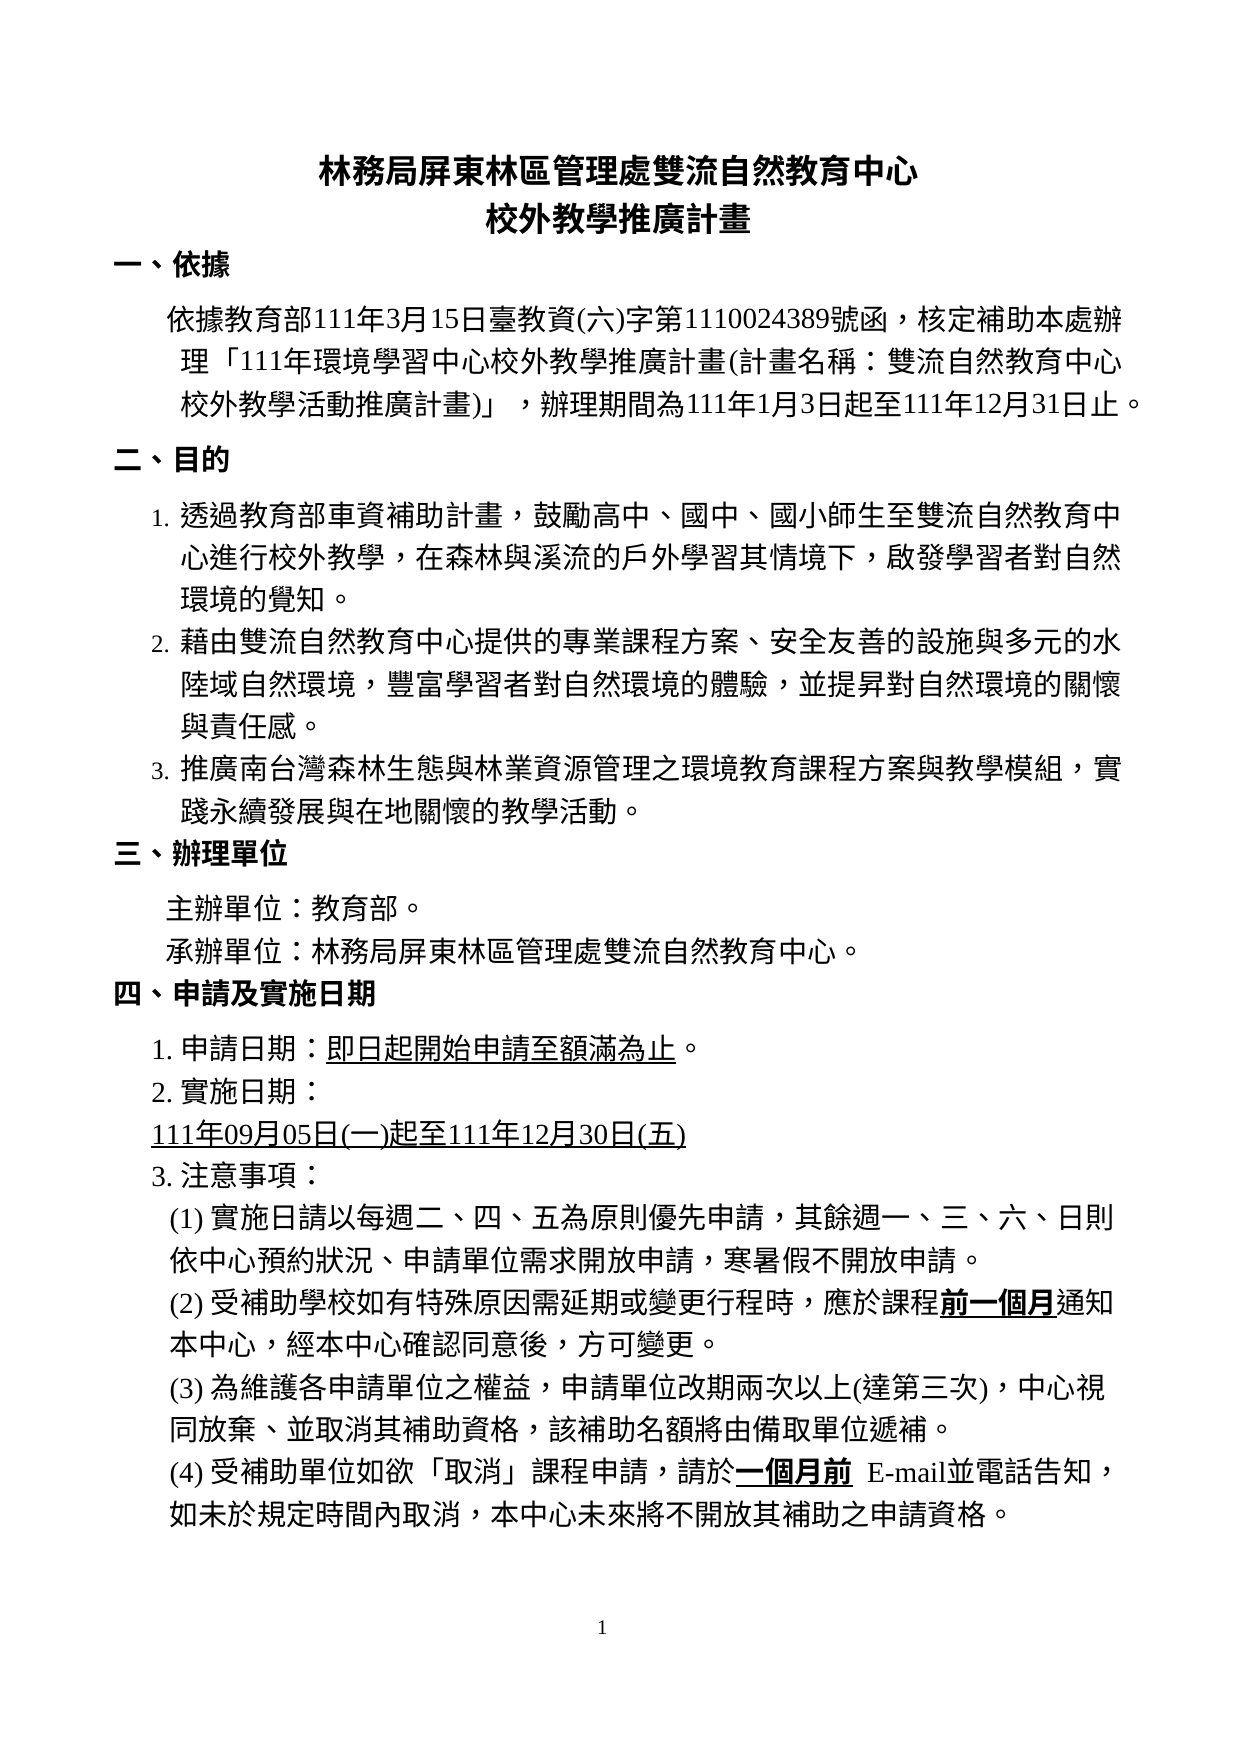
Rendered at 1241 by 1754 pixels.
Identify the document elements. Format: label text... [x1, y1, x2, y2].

text 111年09月05日(一)起至111年12月30日(五) [151, 1111, 1124, 1153]
text 四、申請及實施日期 [113, 971, 1124, 1013]
list 推廣南台灣森林生態與林業資源管理之環境教育課程方案與教學模組，實踐永續發展與在地關懷的教學活動。 [151, 746, 1124, 831]
text 2. 實施日期： [151, 1068, 1124, 1111]
text 承辦單位：林務局屏東林區管理處雙流自然教育中心。 [165, 928, 1124, 971]
text 二、目的 [113, 437, 1124, 479]
text 校外教學推廣計畫 [113, 193, 1124, 241]
text 主辦單位：教育部。 [165, 886, 1124, 928]
list 藉由雙流自然教育中心提供的專業課程方案、安全友善的設施與多元的水陸域自然環境，豐富學習者對自然環境的體驗，並提昇對自然環境的關懷與責任感。 [151, 619, 1124, 746]
list 透過教育部車資補助計畫，鼓勵高中、國中、國小師生至雙流自然教育中心進行校外教學，在森林與溪流的戶外學習其情境下，啟發學習者對自然環境的覺知。 [151, 492, 1124, 619]
text 三、辦理單位 [113, 831, 1124, 873]
text 依據教育部111年3月15日臺教資(六)字第1110024389號函，核定補助本處辦理「111年環境學習中心校外教學推廣計畫(計畫名稱：雙流自然教育中心校外教學活動推廣計畫)」，辦理期間為111年1月3日起至111年12月31日止。 [151, 297, 1124, 424]
text 一、依據 [113, 241, 1124, 284]
text 林務局屏東林區管理處雙流自然教育中心 [113, 145, 1124, 193]
text 3. 注意事項： (1) 實施日請以每週二、四、五為原則優先申請，其餘週一、三、六、日則依中心預約狀況、申請單位需求開放申請，寒暑假不開放申請。 (2) 受補助學校如有特殊原因需延期或變更行程時，應於課程前一個月通知本中心，經本中心確認同意後，方可變更。 (3) 為維護各申請單位之權益，申請單位改期兩次以上(達第三次)，中心視同放棄、並取消其補助資格，該補助名額將由備取單位遞補。 (4) 受補助單位如欲「取消」課程申請，請於一個月前 E-mail並電話告知，如未於規定時間內取消，本中心未來將不開放其補助之申請資格。 [151, 1153, 1124, 1562]
text 1. 申請日期：即日起開始申請至額滿為止。 [151, 1026, 1124, 1068]
